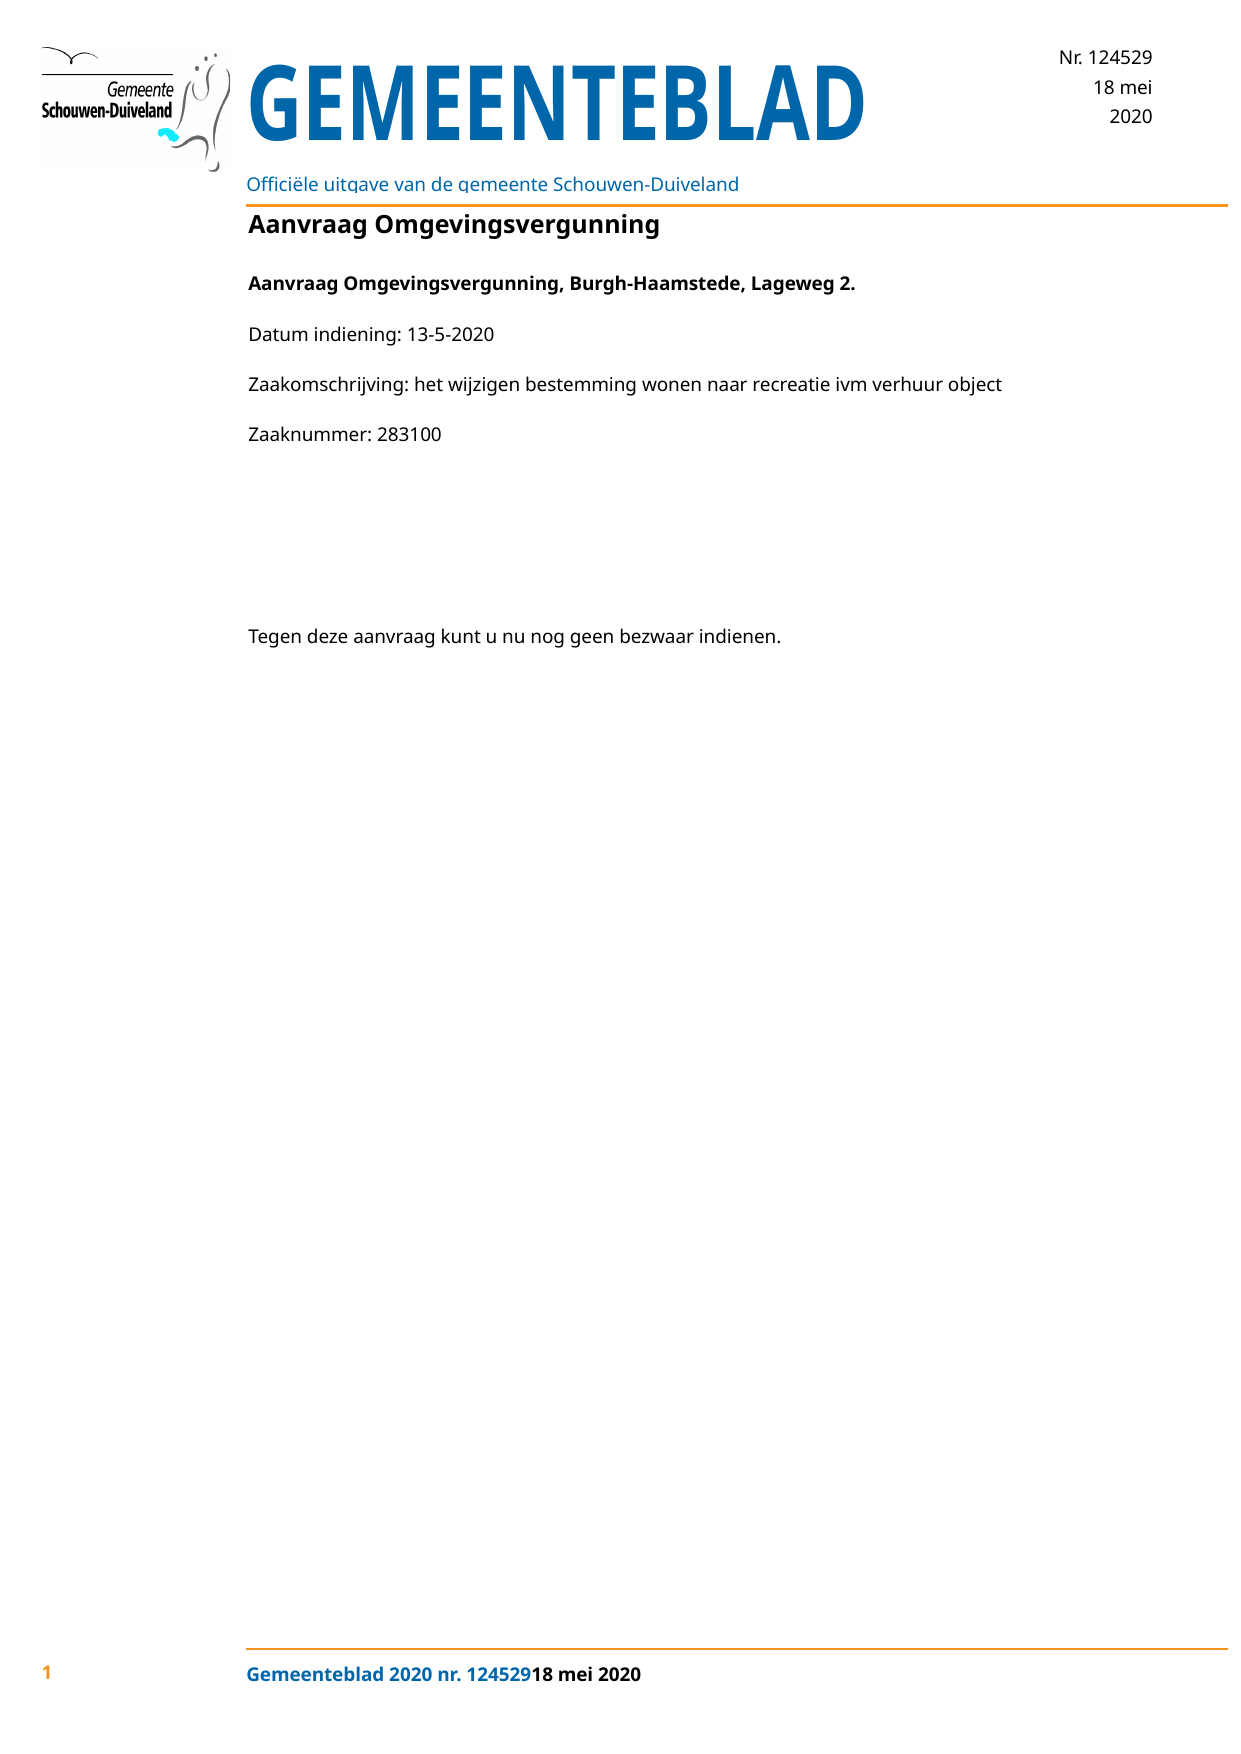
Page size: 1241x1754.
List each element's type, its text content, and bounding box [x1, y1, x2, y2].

text Zaakomschrijving: het wijzigen bestemming wonen naar recreatie ivm verhuur object [248, 371, 1152, 397]
text Tegen deze aanvraag kunt u nu nog geen bezwaar indienen. [248, 623, 1152, 649]
text Datum indiening: 13-5-2020 [248, 321, 1152, 346]
text Zaaknummer: 283100 [248, 422, 1152, 447]
picture [41, 47, 231, 172]
text Aanvraag Omgevingsvergunning, Burgh-Haamstede, Lageweg 2. [248, 270, 1152, 296]
text Aanvraag Omgevingsvergunning [248, 207, 1152, 241]
